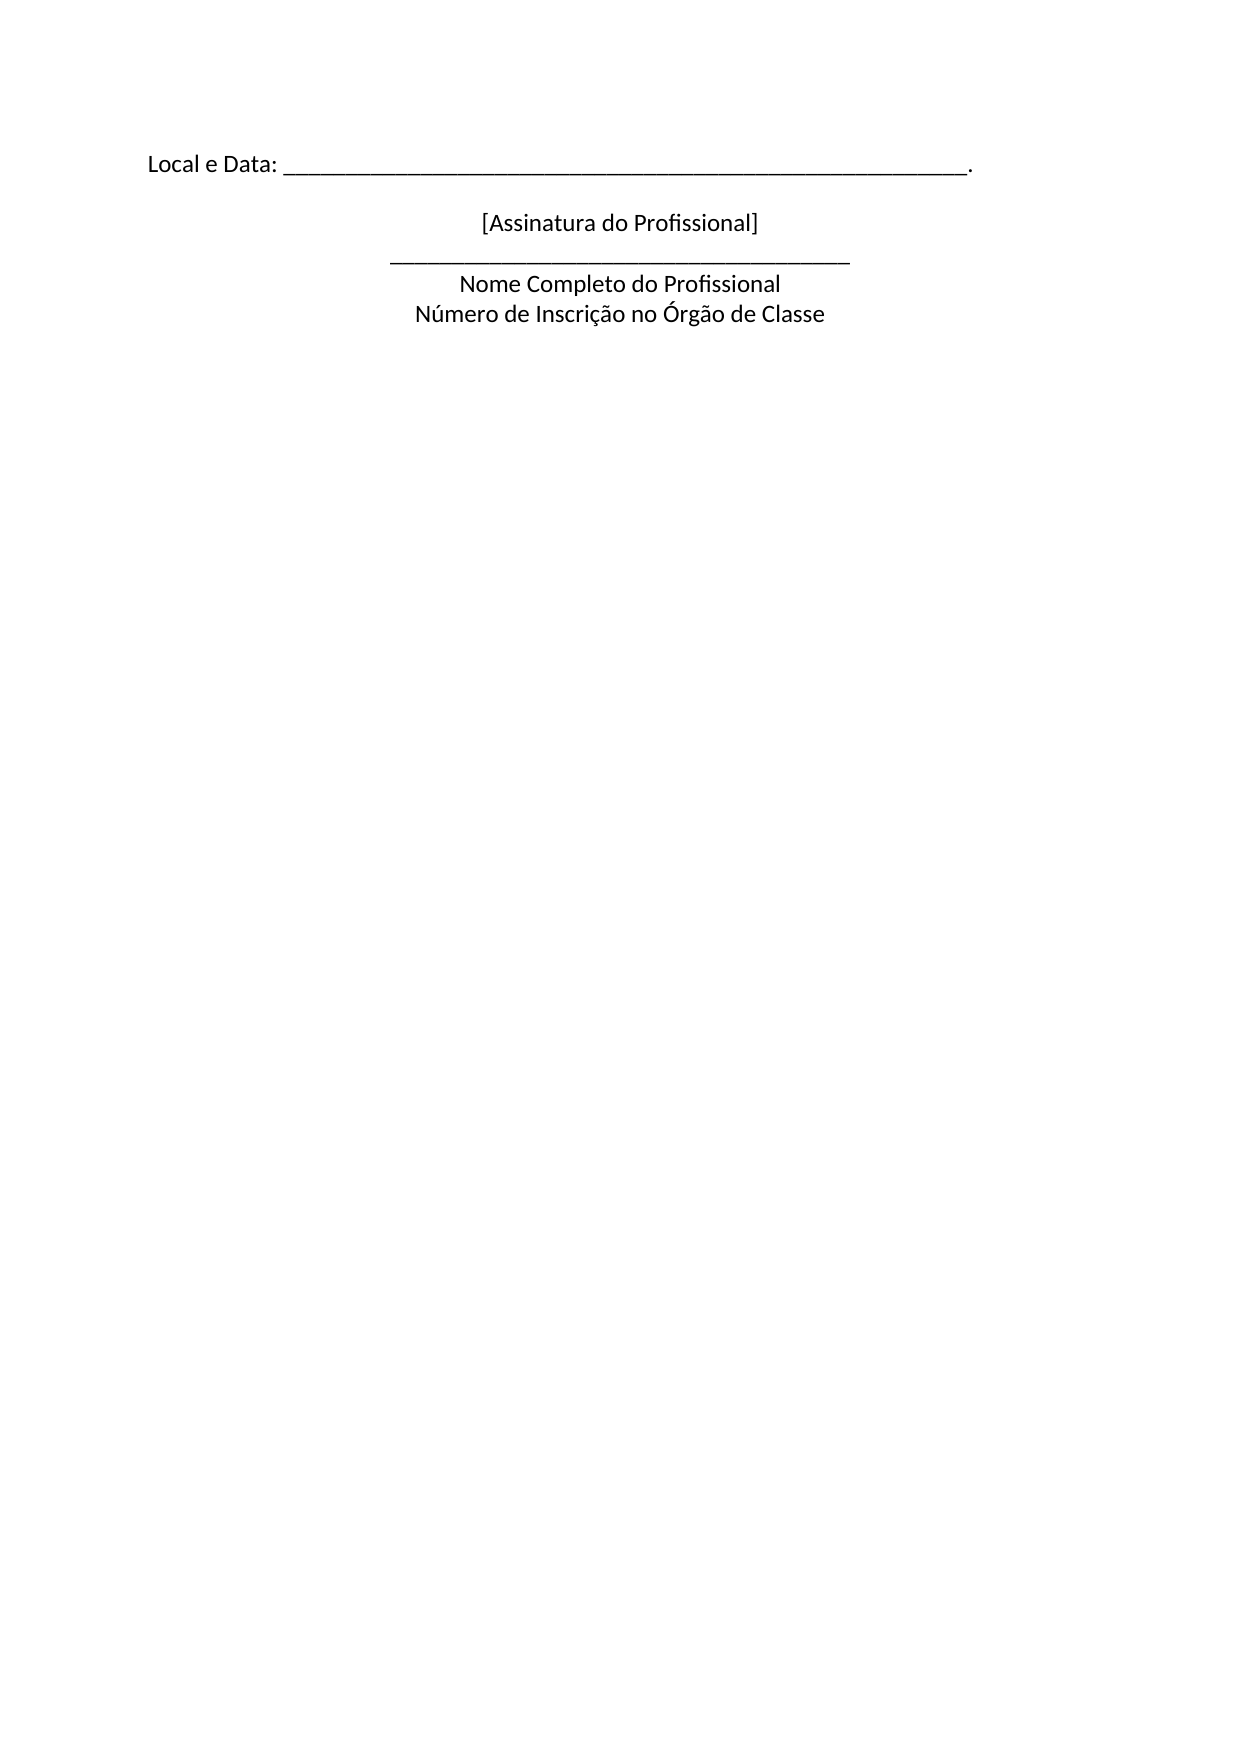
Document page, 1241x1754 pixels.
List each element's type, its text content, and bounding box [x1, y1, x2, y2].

text Nome Completo do Profissional [148, 268, 1092, 298]
text _____________________________________ [148, 237, 1092, 268]
text [Assinatura do Profissional] [148, 207, 1092, 237]
text Número de Inscrição no Órgão de Classe [148, 298, 1092, 329]
text Local e Data: _______________________________________________________. [148, 148, 1092, 178]
